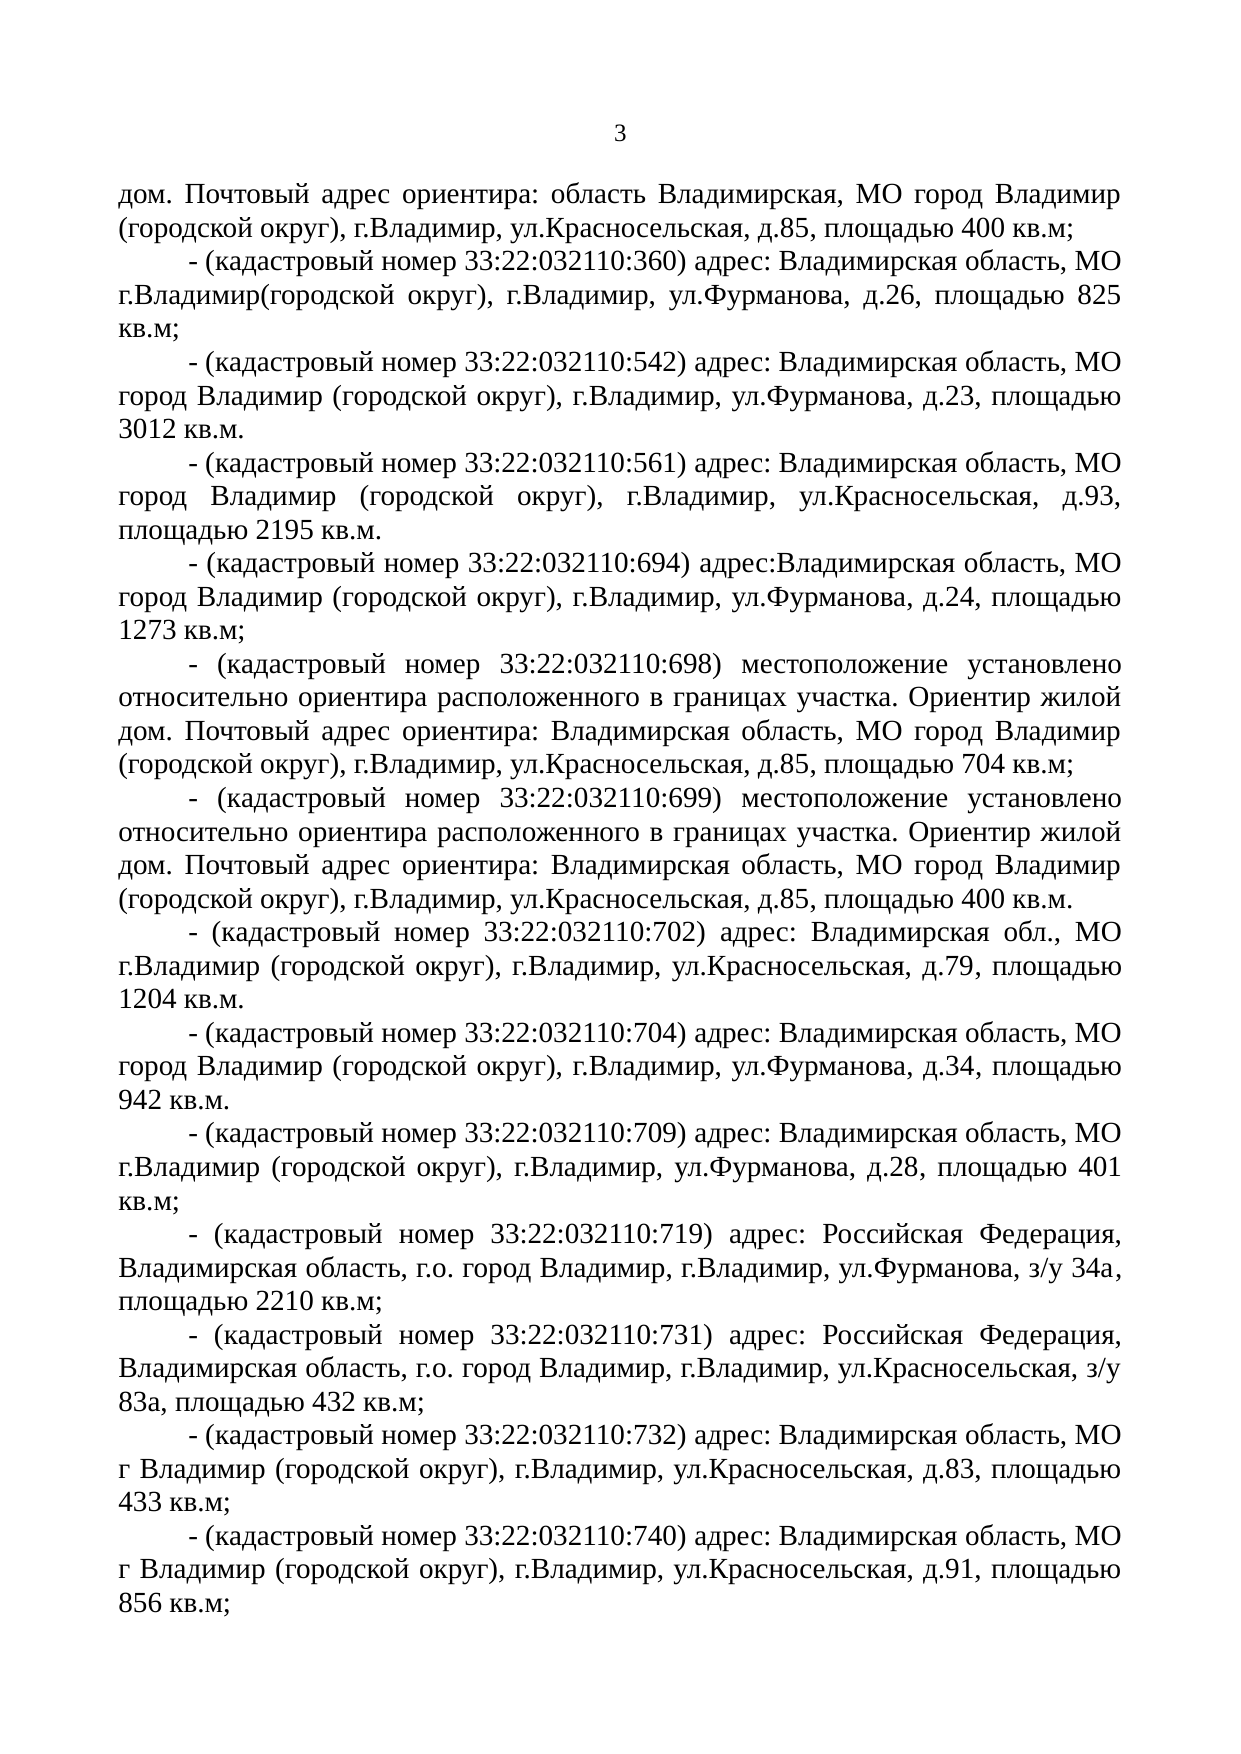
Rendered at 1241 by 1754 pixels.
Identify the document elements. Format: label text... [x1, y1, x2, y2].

text - (кадастровый номер 33:22:032110:731) адрес: Российская Федерация, Владимирская область, г.о. город Владимир, г.Владимир, ул.Красносельская, з/у 83а, площадью 432 кв.м; [118, 1317, 1122, 1417]
text - (кадастровый номер 33:22:032110:702) адрес: Владимирская обл., МО г.Владимир (городской округ), г.Владимир, ул.Красносельская, д.79, площадью 1204 кв.м. [118, 914, 1122, 1015]
text - (кадастровый номер 33:22:032110:360) адрес: Владимирская область, МО г.Владимир(городской округ), г.Владимир, ул.Фурманова, д.26, площадью 825 кв.м; [118, 243, 1122, 344]
text дом. Почтовый адрес ориентира: область Владимирская, МО город Владимир (городской округ), г.Владимир, ул.Красносельская, д.85, площадью 400 кв.м; [118, 176, 1122, 243]
text - (кадастровый номер 33:22:032110:561) адрес: Владимирская область, МО город Владимир (городской округ), г.Владимир, ул.Красносельская, д.93, площадью 2195 кв.м. [118, 445, 1122, 545]
text - (кадастровый номер 33:22:032110:699) местоположение установлено относительно ориентира расположенного в границах участка. Ориентир жилой дом. Почтовый адрес ориентира: Владимирская область, МО город Владимир (городской округ), г.Владимир, ул.Красносельская, д.85, площадью 400 кв.м. [118, 780, 1122, 914]
text - (кадастровый номер 33:22:032110:542) адрес: Владимирская область, МО город Владимир (городской округ), г.Владимир, ул.Фурманова, д.23, площадью 3012 кв.м. [118, 344, 1122, 445]
text - (кадастровый номер 33:22:032110:698) местоположение установлено относительно ориентира расположенного в границах участка. Ориентир жилой дом. Почтовый адрес ориентира: Владимирская область, МО город Владимир (городской округ), г.Владимир, ул.Красносельская, д.85, площадью 704 кв.м; [118, 646, 1122, 780]
text - (кадастровый номер 33:22:032110:732) адрес: Владимирская область, МО г Владимир (городской округ), г.Владимир, ул.Красносельская, д.83, площадью 433 кв.м; [118, 1417, 1122, 1518]
text - (кадастровый номер 33:22:032110:719) адрес: Российская Федерация, Владимирская область, г.о. город Владимир, г.Владимир, ул.Фурманова, з/у 34а, площадью 2210 кв.м; [118, 1216, 1122, 1317]
text - (кадастровый номер 33:22:032110:709) адрес: Владимирская область, МО г.Владимир (городской округ), г.Владимир, ул.Фурманова, д.28, площадью 401 кв.м; [118, 1116, 1122, 1216]
text - (кадастровый номер 33:22:032110:694) адрес:Владимирская область, МО город Владимир (городской округ), г.Владимир, ул.Фурманова, д.24, площадью 1273 кв.м; [118, 545, 1122, 646]
text - (кадастровый номер 33:22:032110:740) адрес: Владимирская область, МО г Владимир (городской округ), г.Владимир, ул.Красносельская, д.91, площадью 856 кв.м; [118, 1518, 1122, 1619]
text - (кадастровый номер 33:22:032110:704) адрес: Владимирская область, МО город Владимир (городской округ), г.Владимир, ул.Фурманова, д.34, площадью 942 кв.м. [118, 1015, 1122, 1116]
